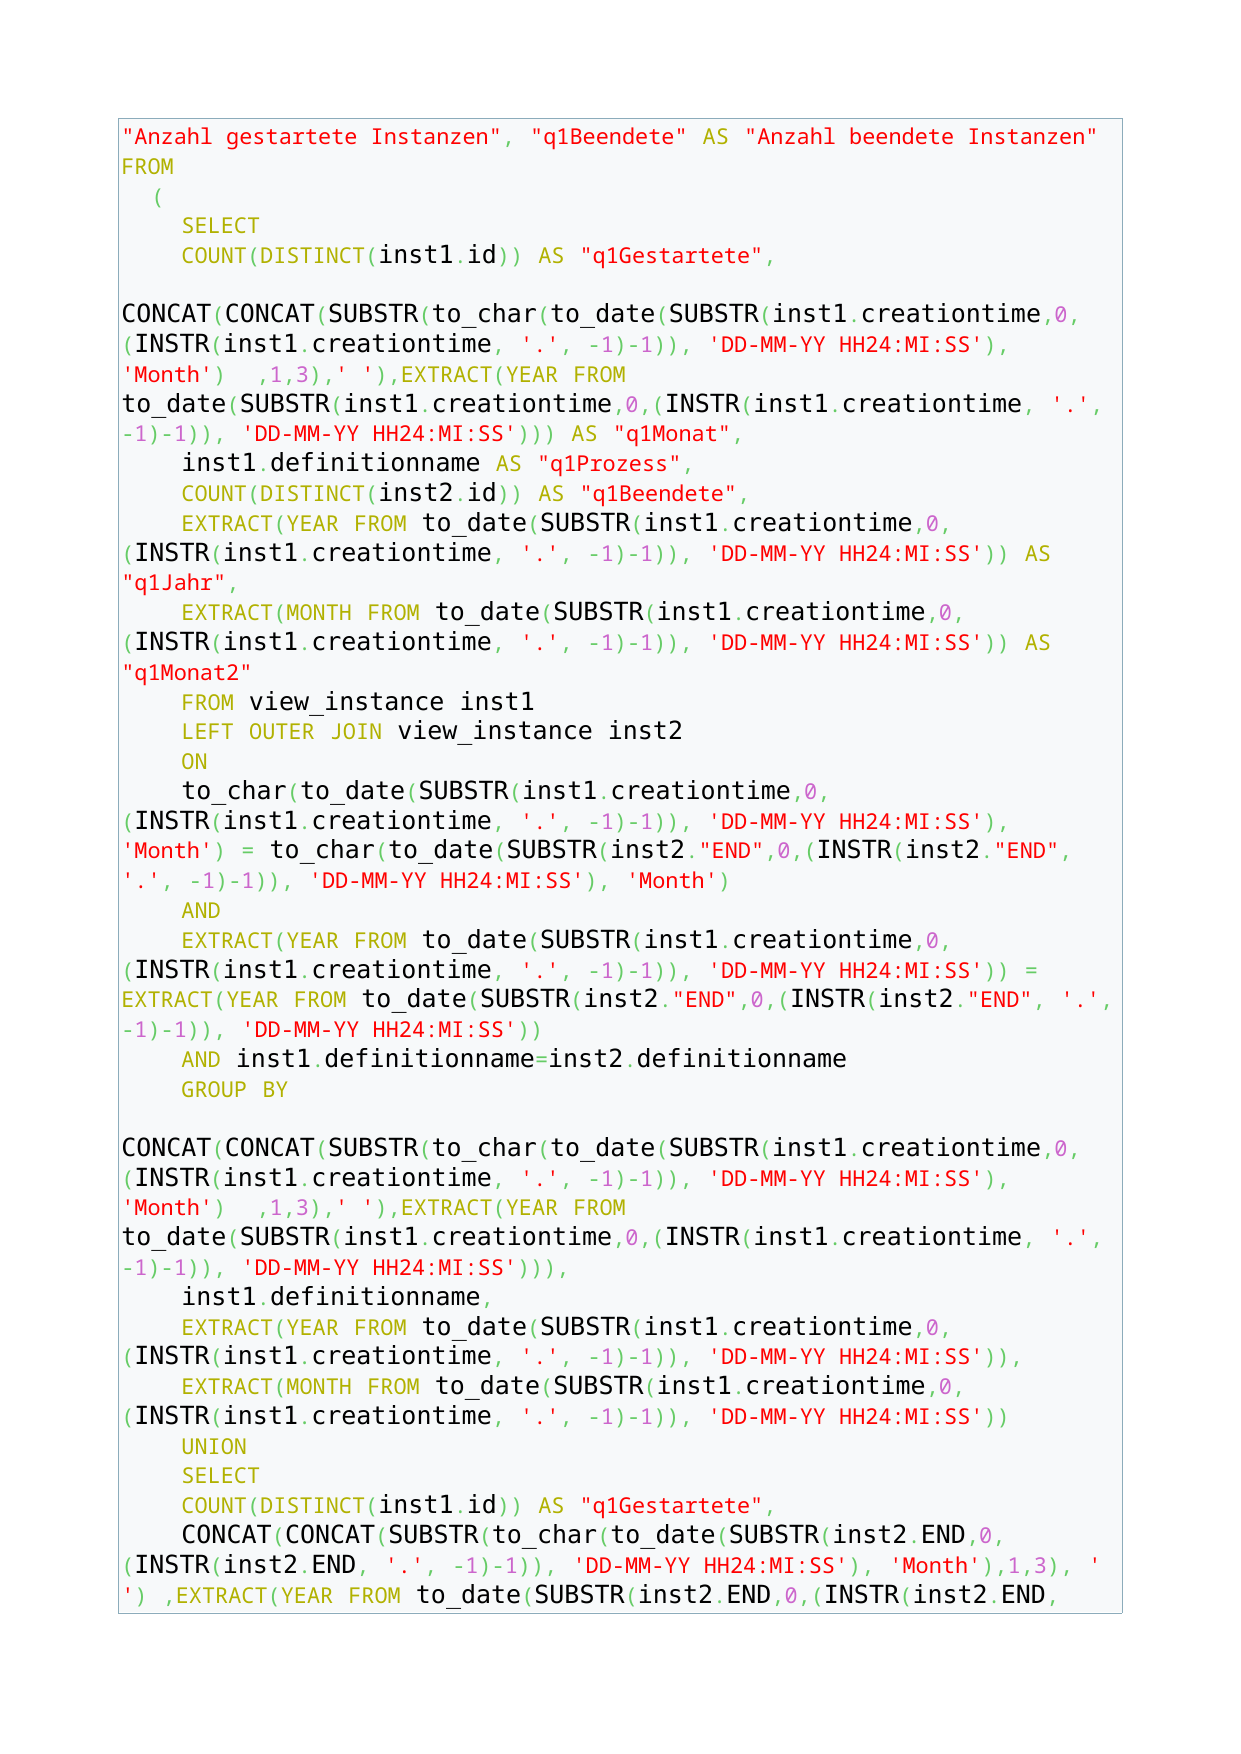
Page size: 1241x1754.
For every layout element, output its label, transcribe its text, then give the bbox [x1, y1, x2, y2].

table_header "Anzahl gestartete Instanzen", "q1Beendete" AS "Anzahl beendete Instanzen" FROM ( SELECT COUNT(DISTINCT(inst1.id)) AS "q1Gestartete", CONCAT(CONCAT(SUBSTR(to_char(to_date(SUBSTR(inst1.creationtime,0,(INSTR(inst1.creationtime, '.', -1)-1)), 'DD-MM-YY HH24:MI:SS'), 'Month') ,1,3),' '),EXTRACT(YEAR FROM to_date(SUBSTR(inst1.creationtime,0,(INSTR(inst1.creationtime, '.', -1)-1)), 'DD-MM-YY HH24:MI:SS'))) AS "q1Monat", inst1.definitionname AS "q1Prozess", COUNT(DISTINCT(inst2.id)) AS "q1Beendete", EXTRACT(YEAR FROM to_date(SUBSTR(inst1.creationtime,0,(INSTR(inst1.creationtime, '.', -1)-1)), 'DD-MM-YY HH24:MI:SS')) AS "q1Jahr", EXTRACT(MONTH FROM to_date(SUBSTR(inst1.creationtime,0,(INSTR(inst1.creationtime, '.', -1)-1)), 'DD-MM-YY HH24:MI:SS')) AS "q1Monat2" FROM view_instance inst1 LEFT OUTER JOIN view_instance inst2 ON to_char(to_date(SUBSTR(inst1.creationtime,0,(INSTR(inst1.creationtime, '.', -1)-1)), 'DD-MM-YY HH24:MI:SS'), 'Month') = to_char(to_date(SUBSTR(inst2."END",0,(INSTR(inst2."END", '.', -1)-1)), 'DD-MM-YY HH24:MI:SS'), 'Month') AND EXTRACT(YEAR FROM to_date(SUBSTR(inst1.creationtime,0,(INSTR(inst1.creationtime, '.', -1)-1)), 'DD-MM-YY HH24:MI:SS')) = EXTRACT(YEAR FROM to_date(SUBSTR(inst2."END",0,(INSTR(inst2."END", '.', -1)-1)), 'DD-MM-YY HH24:MI:SS')) AND inst1.definitionname=inst2.definitionname GROUP BY CONCAT(CONCAT(SUBSTR(to_char(to_date(SUBSTR(inst1.creationtime,0,(INSTR(inst1.creationtime, '.', -1)-1)), 'DD-MM-YY HH24:MI:SS'), 'Month') ,1,3),' '),EXTRACT(YEAR FROM to_date(SUBSTR(inst1.creationtime,0,(INSTR(inst1.creationtime, '.', -1)-1)), 'DD-MM-YY HH24:MI:SS'))), inst1.definitionname, EXTRACT(YEAR FROM to_date(SUBSTR(inst1.creationtime,0,(INSTR(inst1.creationtime, '.', -1)-1)), 'DD-MM-YY HH24:MI:SS')), EXTRACT(MONTH FROM to_date(SUBSTR(inst1.creationtime,0,(INSTR(inst1.creationtime, '.', -1)-1)), 'DD-MM-YY HH24:MI:SS')) UNION SELECT COUNT(DISTINCT(inst1.id)) AS "q1Gestartete", CONCAT(CONCAT(SUBSTR(to_char(to_date(SUBSTR(inst2.END,0,(INSTR(inst2.END, '.', -1)-1)), 'DD-MM-YY HH24:MI:SS'), 'Month'),1,3), ' ') ,EXTRACT(YEAR FROM to_date(SUBSTR(inst2.END,0,(INSTR(inst2.END, [119, 119, 1122, 1612]
